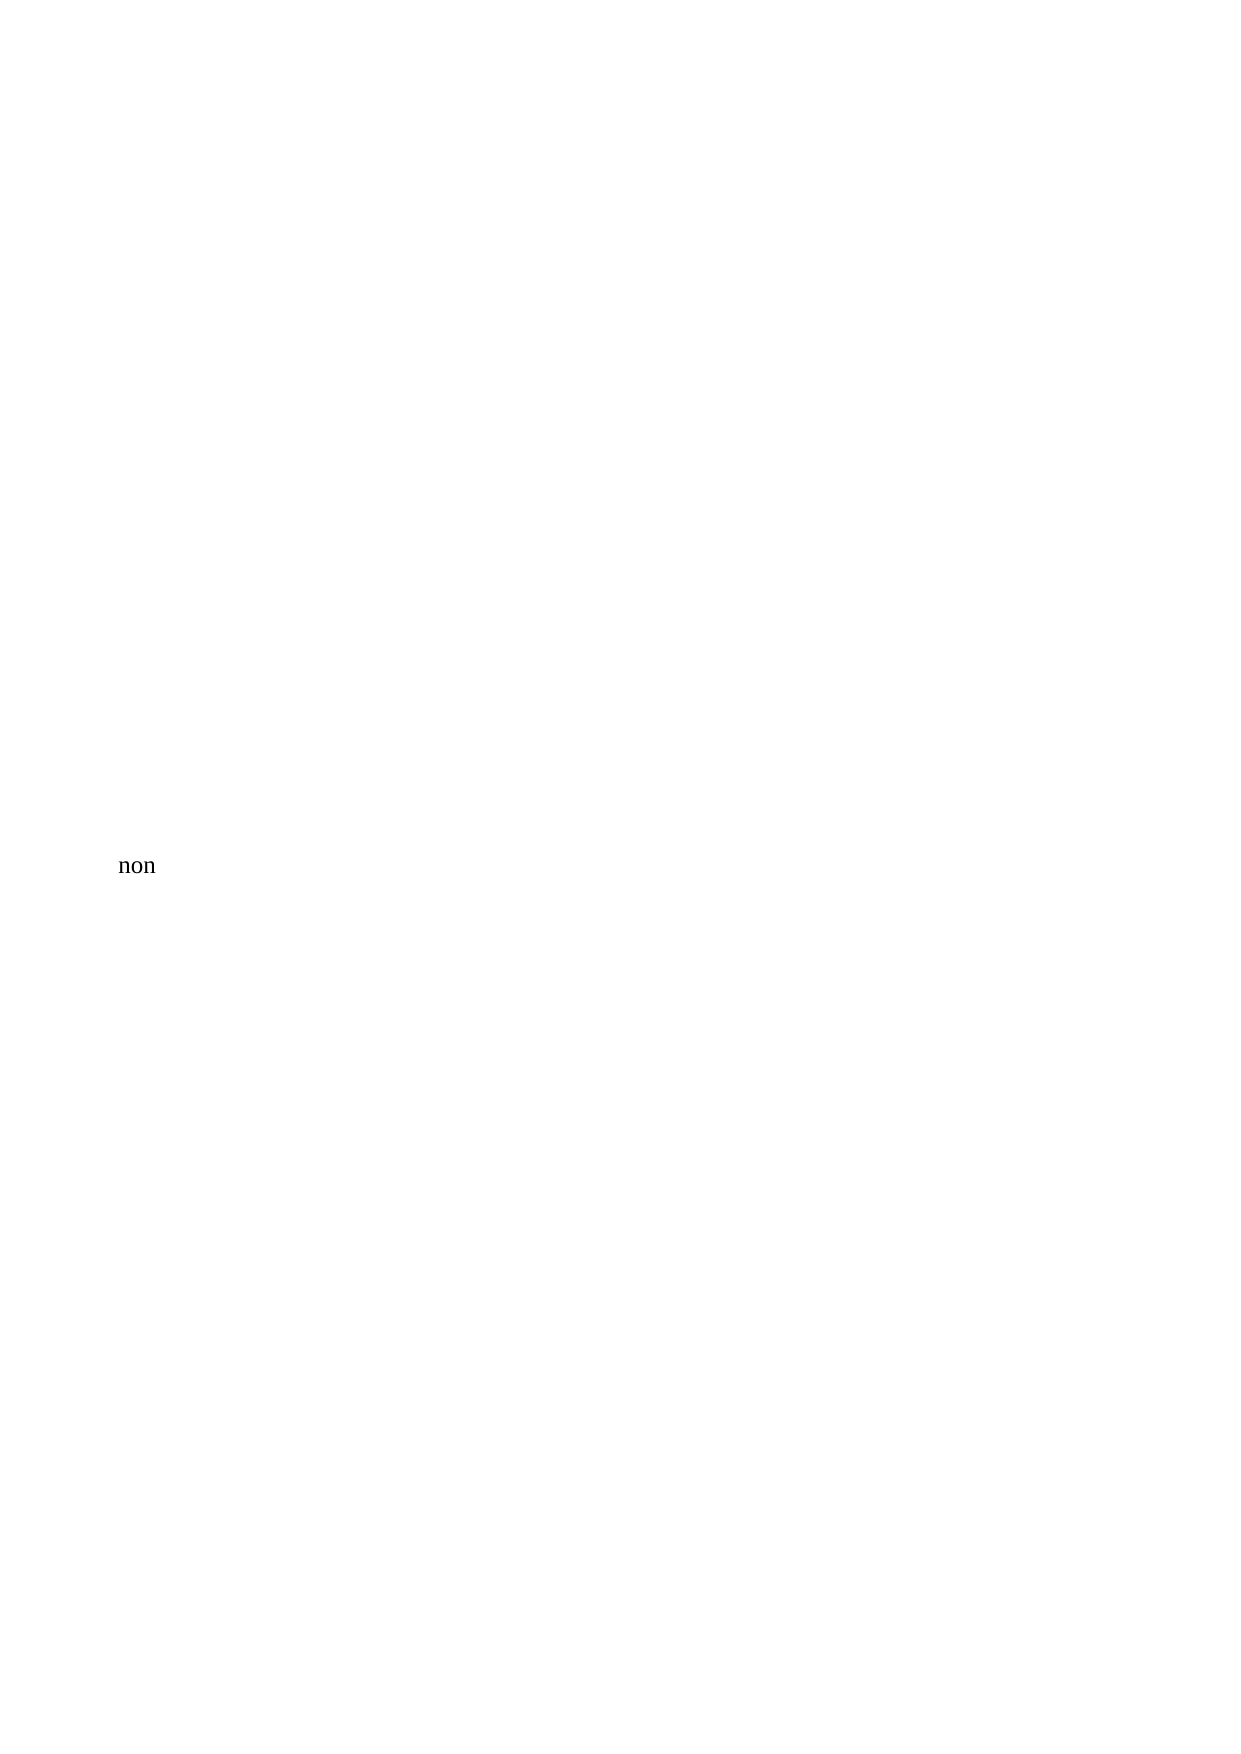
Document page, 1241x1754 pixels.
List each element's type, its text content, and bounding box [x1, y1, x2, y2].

text non [118, 118, 1122, 879]
